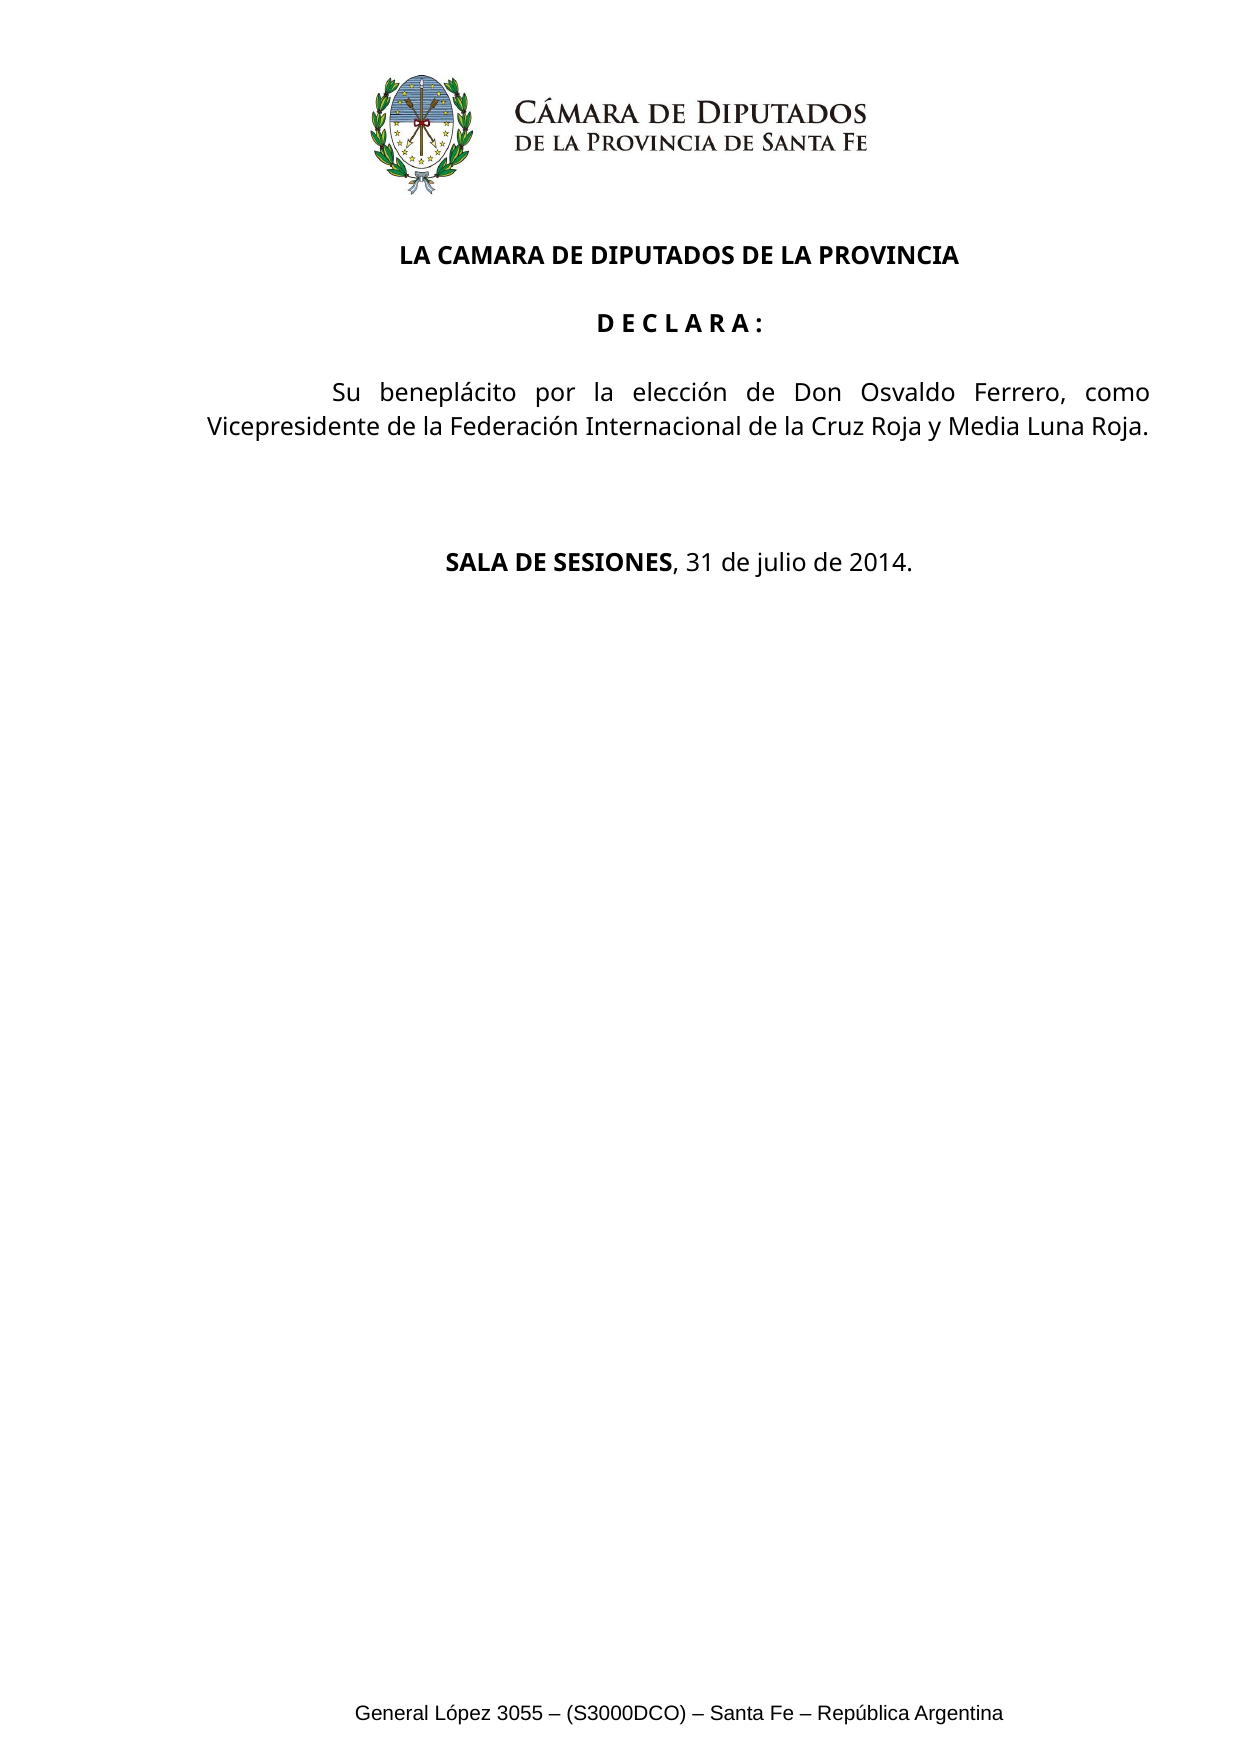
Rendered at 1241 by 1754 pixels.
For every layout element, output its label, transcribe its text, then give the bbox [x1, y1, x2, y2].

text D E C L A R A : [207, 306, 1152, 340]
text Su beneplácito por la elección de Don Osvaldo Ferrero, como Vicepresidente de la Federación Internacional de la Cruz Roja y Media Luna Roja. [207, 374, 1152, 442]
text LA CAMARA DE DIPUTADOS DE LA PROVINCIA [207, 238, 1152, 272]
picture [370, 75, 867, 199]
text SALA DE SESIONES, 31 de julio de 2014. [207, 544, 1152, 579]
